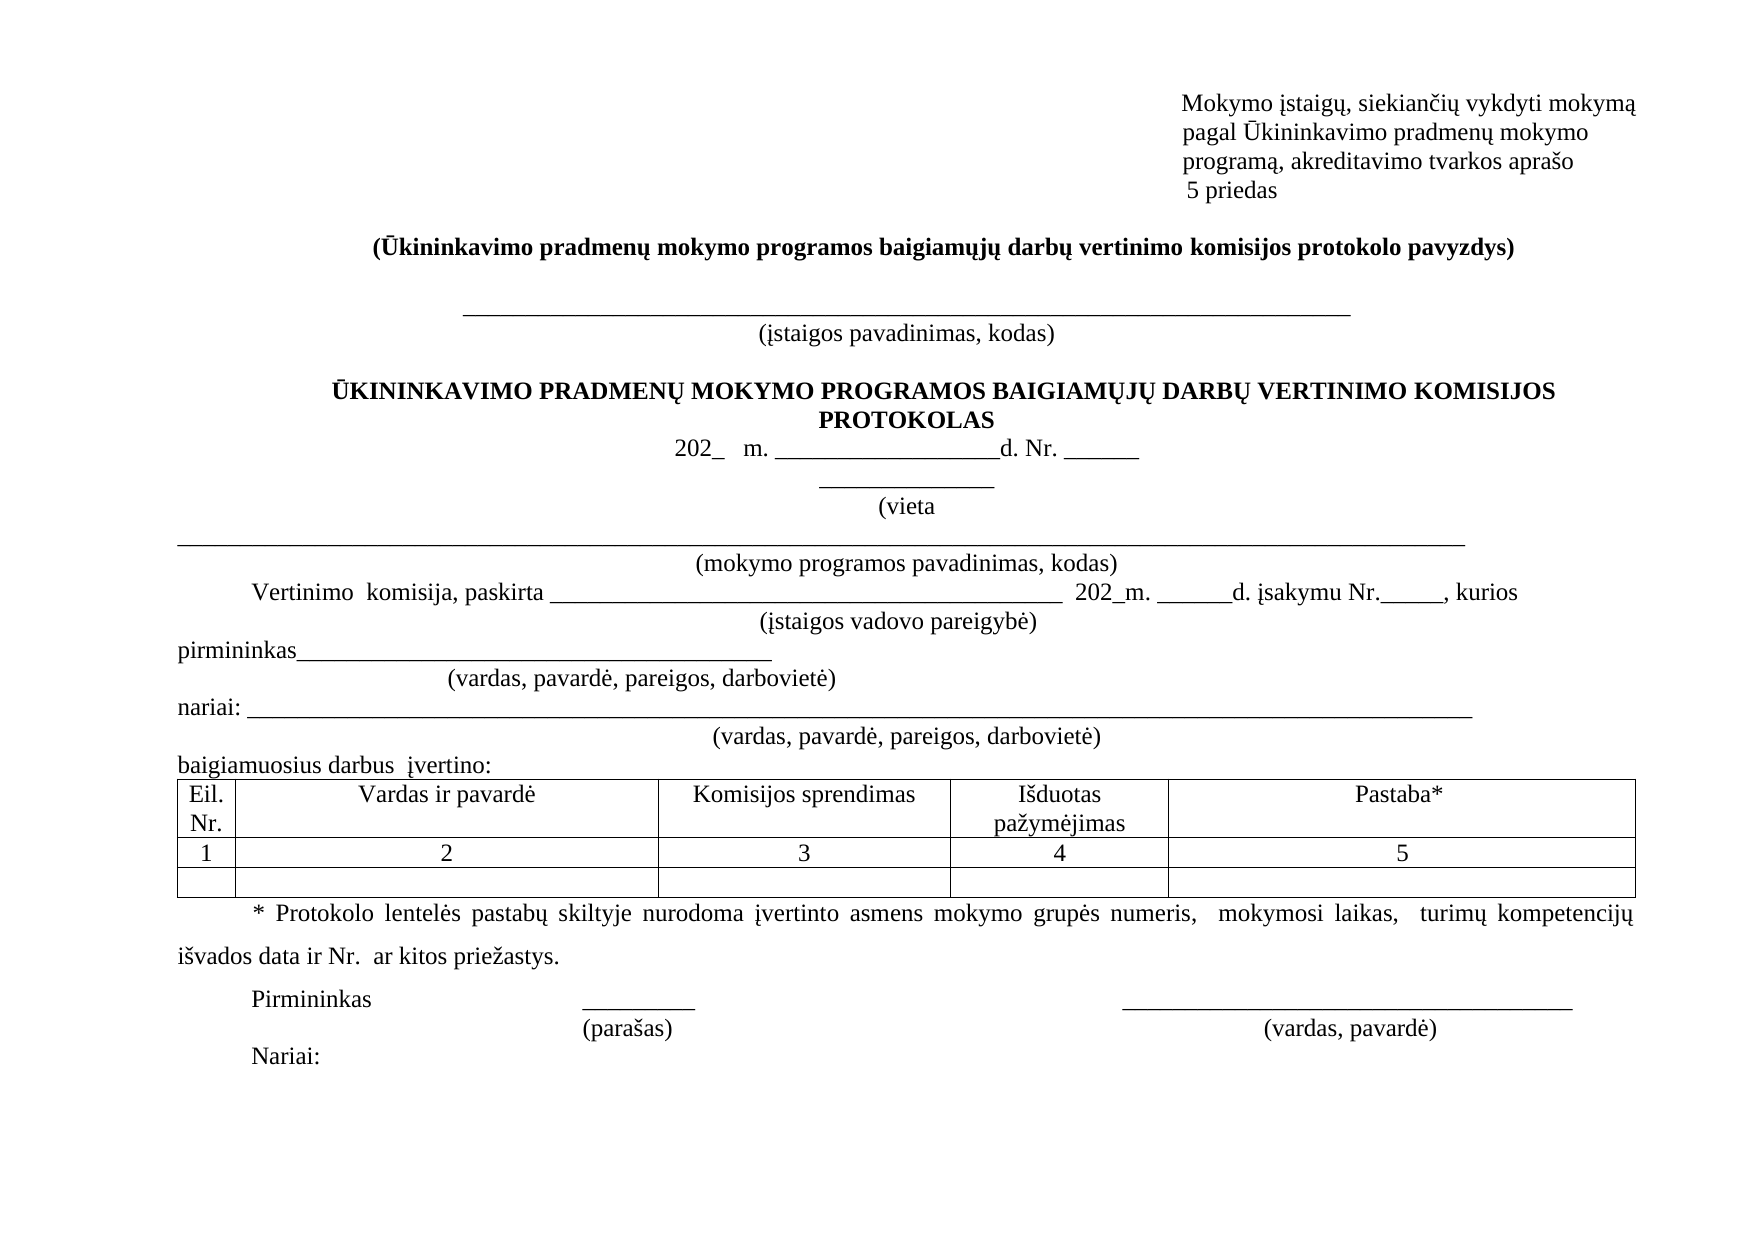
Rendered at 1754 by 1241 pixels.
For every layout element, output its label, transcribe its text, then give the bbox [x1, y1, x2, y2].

text (įstaigos pavadinimas, kodas) [177, 318, 1636, 347]
table_header Eil. Nr. [178, 780, 235, 837]
text baigiamuosius darbus įvertino: [177, 750, 1636, 778]
text programą, akreditavimo tvarkos aprašo [177, 146, 1580, 175]
table_cell [951, 868, 1168, 897]
table_cell 5 [1169, 838, 1635, 867]
table_cell 3 [659, 838, 950, 867]
table_header Išduotas pažymėjimas [951, 780, 1168, 837]
table_header Pastaba* [1169, 780, 1635, 837]
text nariai: __________________________________________________________________________________________________ [177, 692, 1636, 721]
text (mokymo programos pavadinimas, kodas) [177, 548, 1636, 577]
text ______________ [177, 462, 1636, 491]
text _______________________________________________________________________________________________________ [177, 520, 1636, 548]
text Pirmininkas _________ ____________________________________ [177, 984, 1636, 1013]
table_cell [659, 868, 950, 897]
text (parašas) (vardas, pavardė) [447, 1013, 1636, 1041]
text (vieta [177, 491, 1636, 520]
table_cell 2 [236, 838, 658, 867]
text 5 priedas [852, 175, 1477, 203]
text pagal Ūkininkavimo pradmenų mokymo [177, 117, 1595, 146]
table_header Vardas ir pavardė [236, 780, 658, 837]
table_cell [1169, 868, 1635, 897]
text * Protokolo lentelės pastabų skiltyje nurodoma įvertinto asmens mokymo grupės numeris, mokymosi laikas, turimų kompetencijų išvados data ir Nr. ar kitos priežastys. [177, 898, 1636, 969]
table_cell 1 [178, 838, 235, 867]
text (Ūkininkavimo pradmenų mokymo programos baigiamųjų darbų vertinimo komisijos protokolo pavyzdys) [177, 232, 1636, 261]
text ŪKININKAVIMO PRADMENŲ MOKYMO PROGRAMOS BAIGIAMŲJŲ DARBŲ VERTINIMO KOMISIJOS PROTOKOLAS [177, 376, 1636, 433]
table_cell 4 [951, 838, 1168, 867]
text Vertinimo komisija, paskirta _________________________________________ 202_m. ______d. įsakymu Nr._____, kurios [177, 577, 1636, 606]
table_header Komisijos sprendimas [659, 780, 950, 837]
table_cell [178, 868, 235, 897]
text (vardas, pavardė, pareigos, darbovietė) [177, 721, 1636, 750]
text Mokymo įstaigų, siekiančių vykdyti mokymą [177, 88, 1636, 117]
text Nariai: [177, 1041, 1636, 1070]
text 202_ m. __________________d. Nr. ______ [177, 433, 1636, 462]
text (įstaigos vadovo pareigybė) pirmininkas______________________________________ (vardas, pavardė, pareigos, darbovietė) [177, 606, 1636, 692]
table_cell [236, 868, 658, 897]
text _______________________________________________________________________ [177, 290, 1636, 318]
